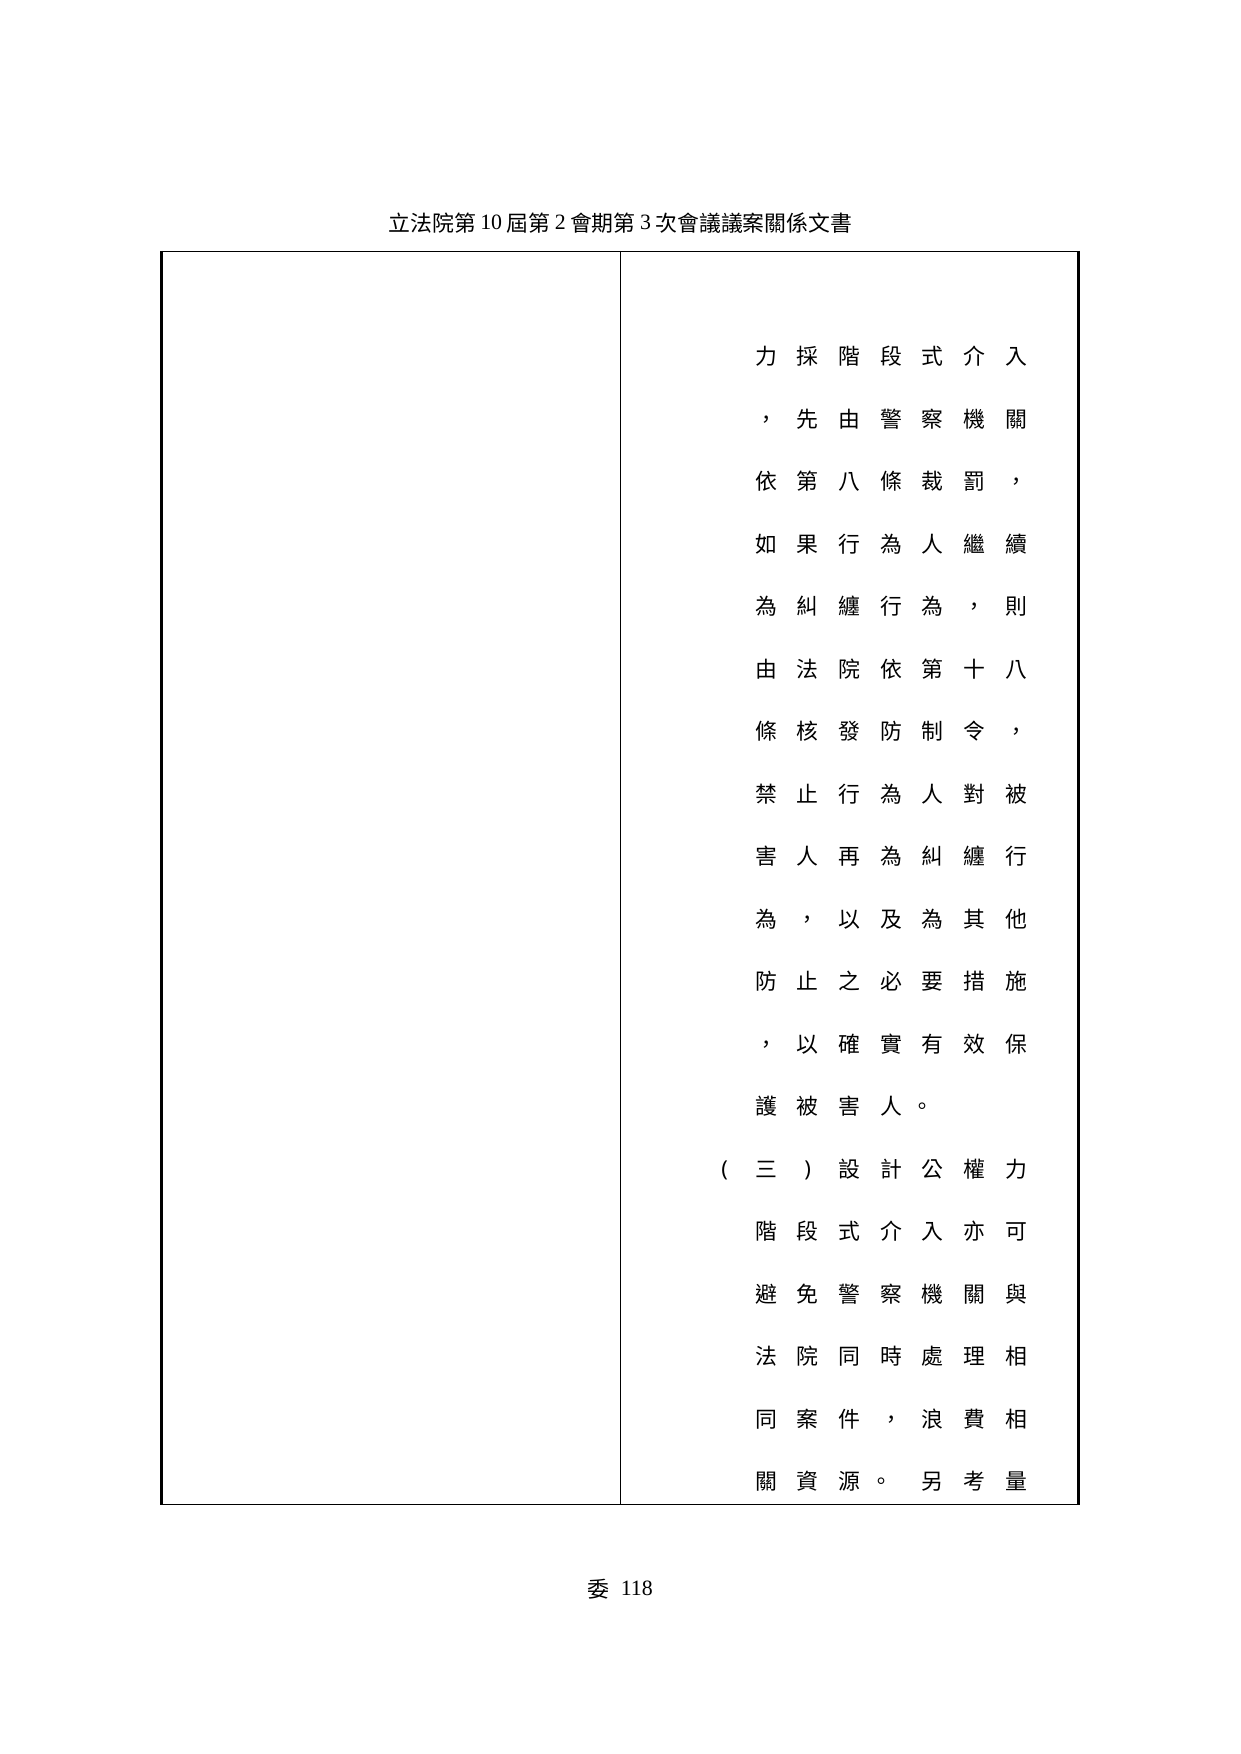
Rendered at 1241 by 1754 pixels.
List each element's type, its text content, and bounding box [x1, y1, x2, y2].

table_cell [163, 252, 620, 1504]
table_cell 力採階段式介入，先由警察機關依第八條裁罰，如果行為人繼續為糾纏行為，則由法院依第十八條核發防制令，禁止行為人對被害人再為糾纏行為，以及為其他防止之必要措施，以確實有效保護被害人。 (三)設計公權力階段式介入亦可避免警察機關與法院同時處理相同案件，浪費相關資源。另考量 [621, 252, 1077, 1504]
